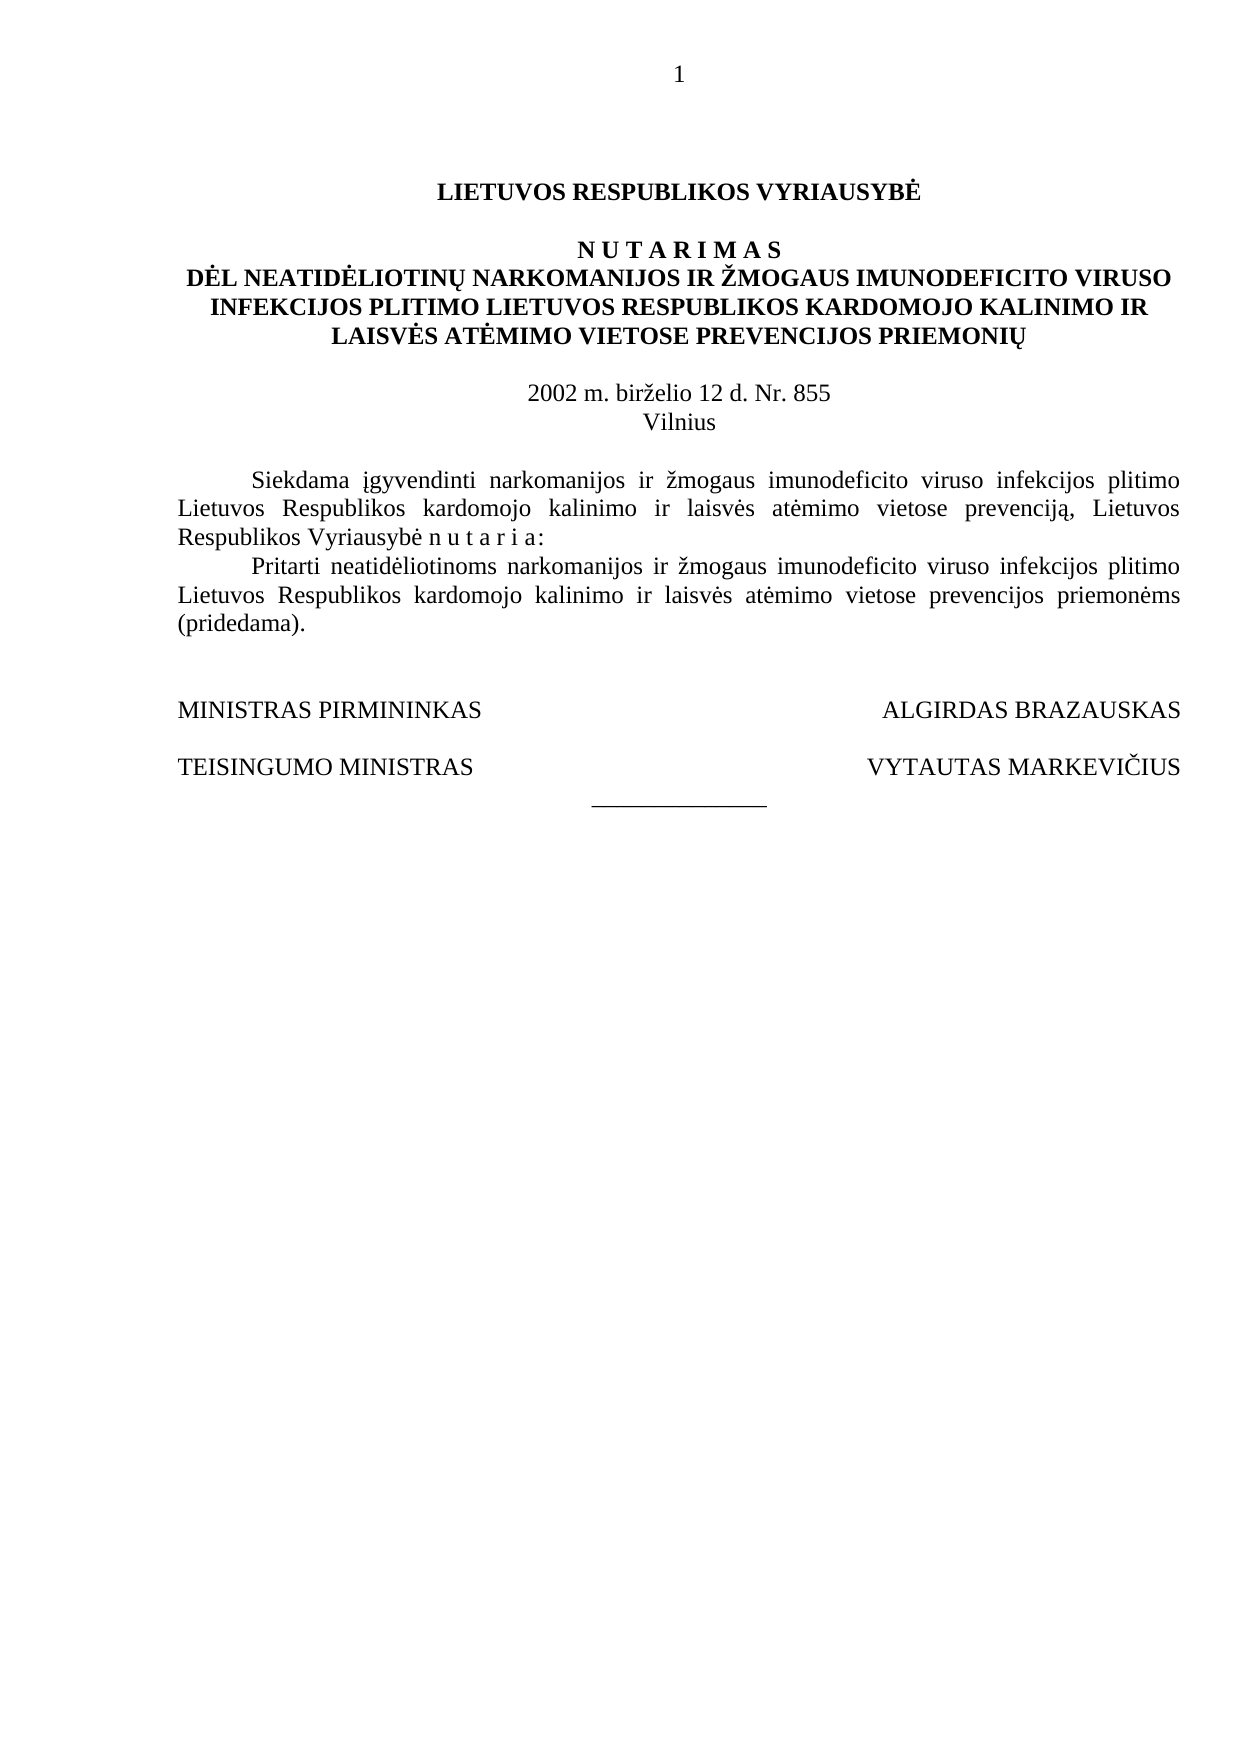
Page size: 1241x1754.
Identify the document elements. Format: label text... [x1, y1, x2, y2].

text Vilnius [177, 407, 1181, 436]
text 2002 m. birželio 12 d. Nr. 855 [177, 378, 1181, 407]
text ______________ [177, 781, 1181, 810]
text Ministras Pirmininkas Algirdas Brazauskas [177, 695, 1181, 723]
text N U T A R I M A S [177, 235, 1181, 263]
text Siekdama įgyvendinti narkomanijos ir žmogaus imunodeficito viruso infekcijos plitimo Lietuvos Respublikos kardomojo kalinimo ir laisvės atėmimo vietose prevenciją, Lietuvos Respublikos Vyriausybė nutaria: [177, 465, 1181, 551]
text Teisingumo ministras Vytautas Markevičius [177, 752, 1181, 781]
text Pritarti neatidėliotinoms narkomanijos ir žmogaus imunodeficito viruso infekcijos plitimo Lietuvos Respublikos kardomojo kalinimo ir laisvės atėmimo vietose prevencijos priemonėms (pridedama). [177, 551, 1181, 637]
text DĖL NEATIDĖLIOTINŲ NARKOMANIJOS IR ŽMOGAUS IMUNODEFICITO VIRUSO INFEKCIJOS PLITIMO LIETUVOS RESPUBLIKOS KARDOMOJO KALINIMO IR LAISVĖS ATĖMIMO VIETOSE PREVENCIJOS PRIEMONIŲ [177, 263, 1181, 350]
text LIETUVOS RESPUBLIKOS VYRIAUSYBĖ [177, 177, 1181, 206]
